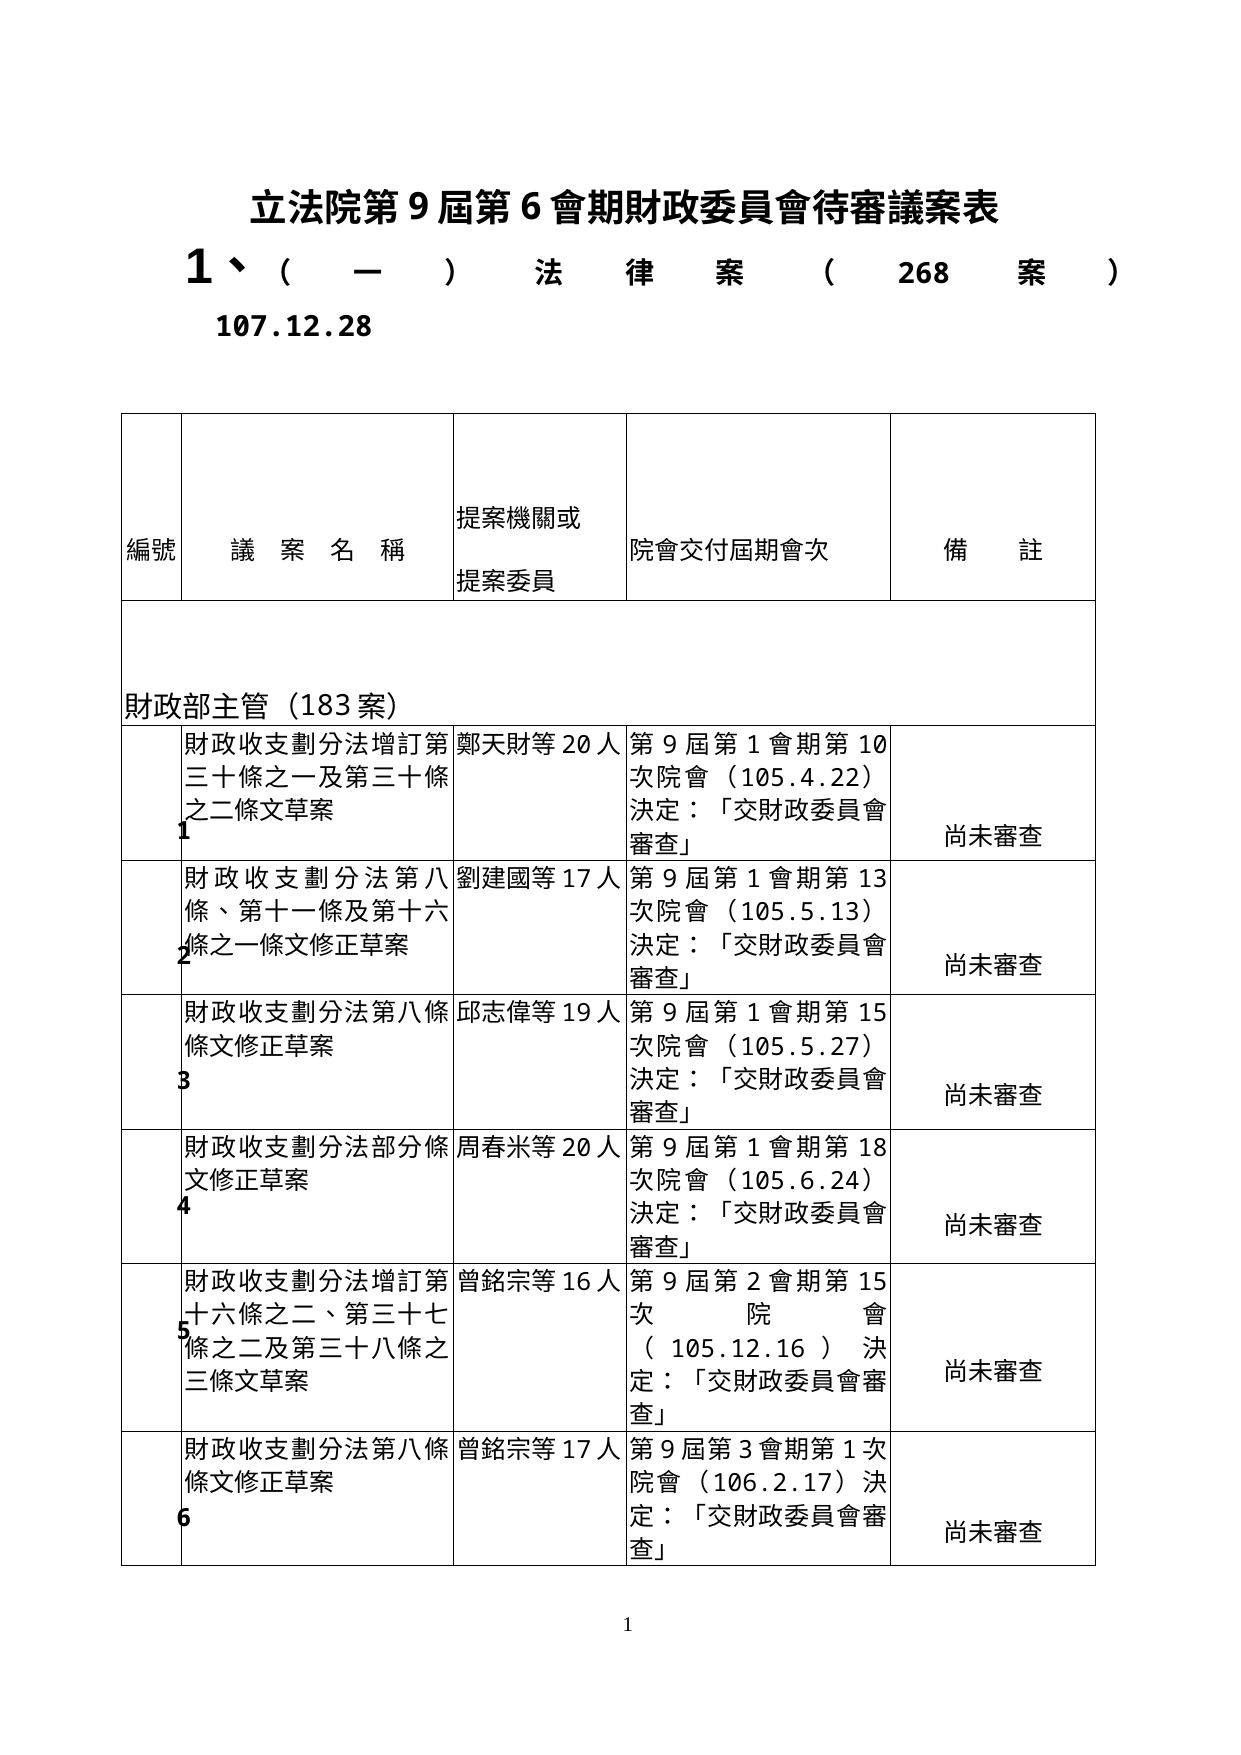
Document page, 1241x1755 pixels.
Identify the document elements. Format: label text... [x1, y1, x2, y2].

table_cell [122, 1432, 181, 1565]
table_cell 財政收支劃分法部分條文修正草案 [182, 1130, 453, 1263]
table_cell 財政收支劃分法第八條條文修正草案 [182, 995, 453, 1128]
table_cell 財政收支劃分法第八條、第十一條及第十六條之一條文修正草案 [182, 861, 453, 994]
table_cell [122, 861, 181, 994]
table_cell 財政部主管（183案） [122, 601, 1095, 725]
table_cell 第9屆第1會期第13次院會（105.5.13）決定：「交財政委員會審查」 [627, 861, 890, 994]
table_cell 尚未審查 [891, 1264, 1095, 1431]
table_cell 周春米等20人 [454, 1130, 626, 1263]
table_cell [122, 995, 181, 1128]
table_cell 尚未審查 [891, 1432, 1095, 1565]
table_cell 尚未審查 [891, 1130, 1095, 1263]
table_header 備 註 [891, 414, 1095, 600]
table_cell 財政收支劃分法增訂第十六條之二、第三十七條之二及第三十八條之三條文草案 [182, 1264, 453, 1431]
table_cell 第9屆第1會期第15次院會（105.5.27）決定：「交財政委員會審查」 [627, 995, 890, 1128]
table_header 院會交付屆期會次 [627, 414, 890, 600]
table_cell [122, 1264, 181, 1431]
table_cell [122, 726, 181, 860]
table_cell 第9屆第2會期第15次院會（105.12.16）決定：「交財政委員會審查」 [627, 1264, 890, 1431]
table_cell 尚未審查 [891, 726, 1095, 860]
table_cell 財政收支劃分法第八條條文修正草案 [182, 1432, 453, 1565]
table_header 提案機關或 提案委員 [454, 414, 626, 600]
table_cell 鄭天財等20人 [454, 726, 626, 860]
table_cell 尚未審查 [891, 995, 1095, 1128]
text 立法院第9屆第6會期財政委員會待審議案表 [118, 163, 1137, 225]
subtitle （一）法律案（268案） 107.12.28 [156, 242, 1137, 346]
table_cell 曾銘宗等17人 [454, 1432, 626, 1565]
table_cell 尚未審查 [891, 861, 1095, 994]
table_cell 邱志偉等19人 [454, 995, 626, 1128]
table_cell 第9屆第1會期第18次院會（105.6.24）決定：「交財政委員會審查」 [627, 1130, 890, 1263]
table_header 議 案 名 稱 [182, 414, 453, 600]
table_cell 第9屆第1會期第10次院會（105.4.22）決定：「交財政委員會審查」 [627, 726, 890, 860]
table_cell 劉建國等17人 [454, 861, 626, 994]
table_cell 財政收支劃分法增訂第三十條之一及第三十條之二條文草案 [182, 726, 453, 860]
table_cell 第9屆第3會期第1次院會（106.2.17）決定：「交財政委員會審查」 [627, 1432, 890, 1565]
table_cell [122, 1130, 181, 1263]
table_cell 曾銘宗等16人 [454, 1264, 626, 1431]
table_header 編號 [122, 414, 181, 600]
